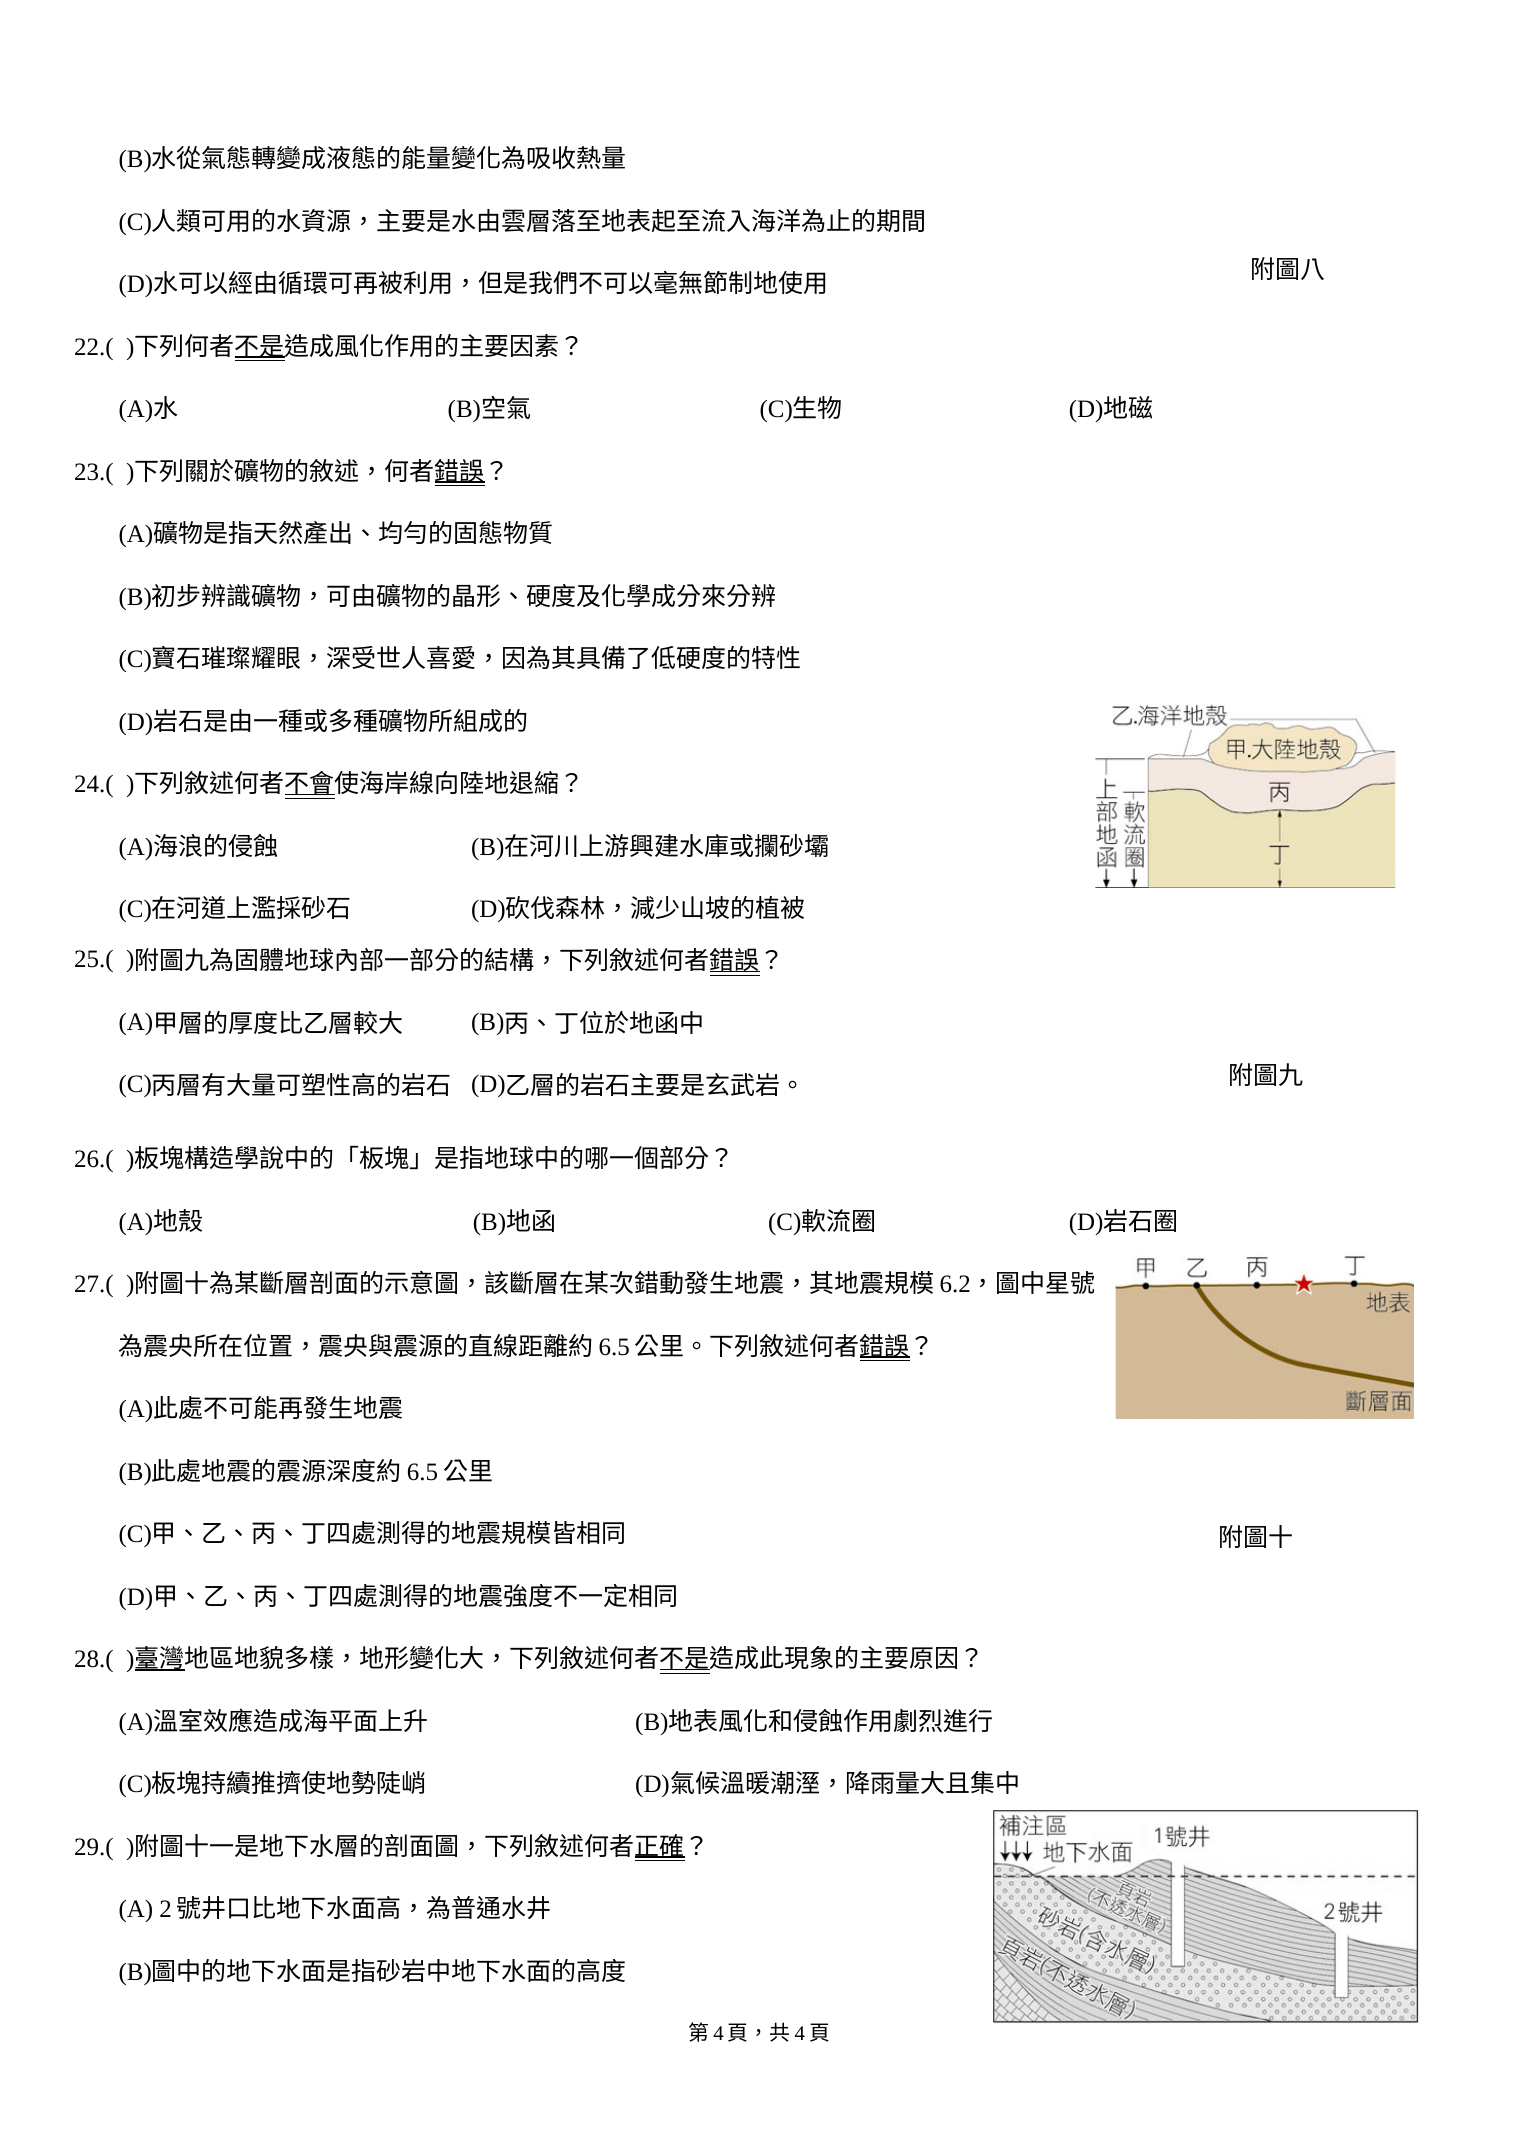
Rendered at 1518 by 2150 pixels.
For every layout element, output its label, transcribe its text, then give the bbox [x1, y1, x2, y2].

text (C)甲、乙、丙、丁四處測得的地震規模皆相同 [74, 1490, 1429, 1552]
text (C)人類可用的水資源，主要是水由雲層落至地表起至流入海洋為止的期間 [74, 177, 1429, 240]
text [1421, 1865, 1429, 1927]
text (A)海浪的侵蝕 (B)在河川上游興建水庫或攔砂壩 [74, 802, 1095, 865]
text (A)地殼 (B)地函 (C)軟流圈 (D)岩石圈 [74, 1177, 1429, 1240]
text (D)水可以經由循環可再被利用，但是我們不可以毫無節制地使用 [74, 240, 1429, 305]
text (C)板塊持續推擠使地勢陡峭 (D)氣候溫暖潮溼，降雨量大且集中 [74, 1740, 1429, 1802]
text (A)此處不可能再發生地震 [74, 1365, 1429, 1427]
text 27.( )附圖十為某斷層剖面的示意圖，該斷層在某次錯動發生地震，其地震規模6.2，圖中星號為震央所在位置，震央與震源的直線距離約6.5公里。下列敘述何者錯誤？ [74, 1240, 1429, 1365]
text (A) 2號井口比地下水面高，為普通水井 [74, 1865, 991, 1927]
text (B)初步辨識礦物，可由礦物的晶形、硬度及化學成分來分辨 [74, 552, 1429, 615]
text (A)水 (B)空氣 (C)生物 (D)地磁 [74, 365, 1429, 427]
text (B)水從氣態轉變成液態的能量變化為吸收熱量 [74, 115, 1429, 177]
text (C)丙層有大量可塑性高的岩石 (D)乙層的岩石主要是玄武岩。 [74, 1052, 1429, 1115]
text 25.( )附圖九為固體地球內部一部分的結構，下列敘述何者錯誤？ [74, 927, 1429, 990]
text (C)寶石璀璨耀眼，深受世人喜愛，因為其具備了低硬度的特性 [74, 615, 1429, 677]
text [1218, 1554, 1307, 1574]
text [1396, 802, 1429, 865]
text 23.( )下列關於礦物的敘述，何者錯誤？ [74, 427, 1429, 490]
text (D)岩石是由一種或多種礦物所組成的 [74, 677, 1429, 740]
text 22.( )下列何者不是造成風化作用的主要因素？ [74, 302, 1429, 365]
text 26.( )板塊構造學說中的「板塊」是指地球中的哪一個部分？ [74, 1115, 1429, 1177]
text (A)溫室效應造成海平面上升 (B)地表風化和侵蝕作用劇烈進行 [74, 1677, 1429, 1740]
text (A)甲層的厚度比乙層較大 (B)丙、丁位於地函中 [74, 990, 1429, 1052]
text 附圖九 [1228, 1055, 1316, 1091]
text (D)甲、乙、丙、丁四處測得的地震強度不一定相同 [74, 1552, 1429, 1615]
text (B)圖中的地下水面是指砂岩中地下水面的高度 [74, 1927, 991, 1990]
text 28.( )臺灣地區地貌多樣，地形變化大，下列敘述何者不是造成此現象的主要原因？ [74, 1615, 1429, 1677]
text 29.( )附圖十一是地下水層的剖面圖，下列敘述何者正確？ [74, 1802, 1429, 1865]
text 附圖八 [1250, 249, 1339, 286]
text 24.( )下列敘述何者不會使海岸線向陸地退縮？ [74, 740, 1095, 802]
text (B)此處地震的震源深度約6.5公里 [74, 1427, 1429, 1490]
text [1421, 1927, 1429, 1990]
text (C)在河道上濫採砂石 (D)砍伐森林，減少山坡的植被 [74, 865, 1429, 927]
text (A)礦物是指天然產出、均勻的固態物質 [74, 490, 1429, 552]
text 附圖十 [1218, 1518, 1307, 1554]
text [1396, 740, 1429, 802]
